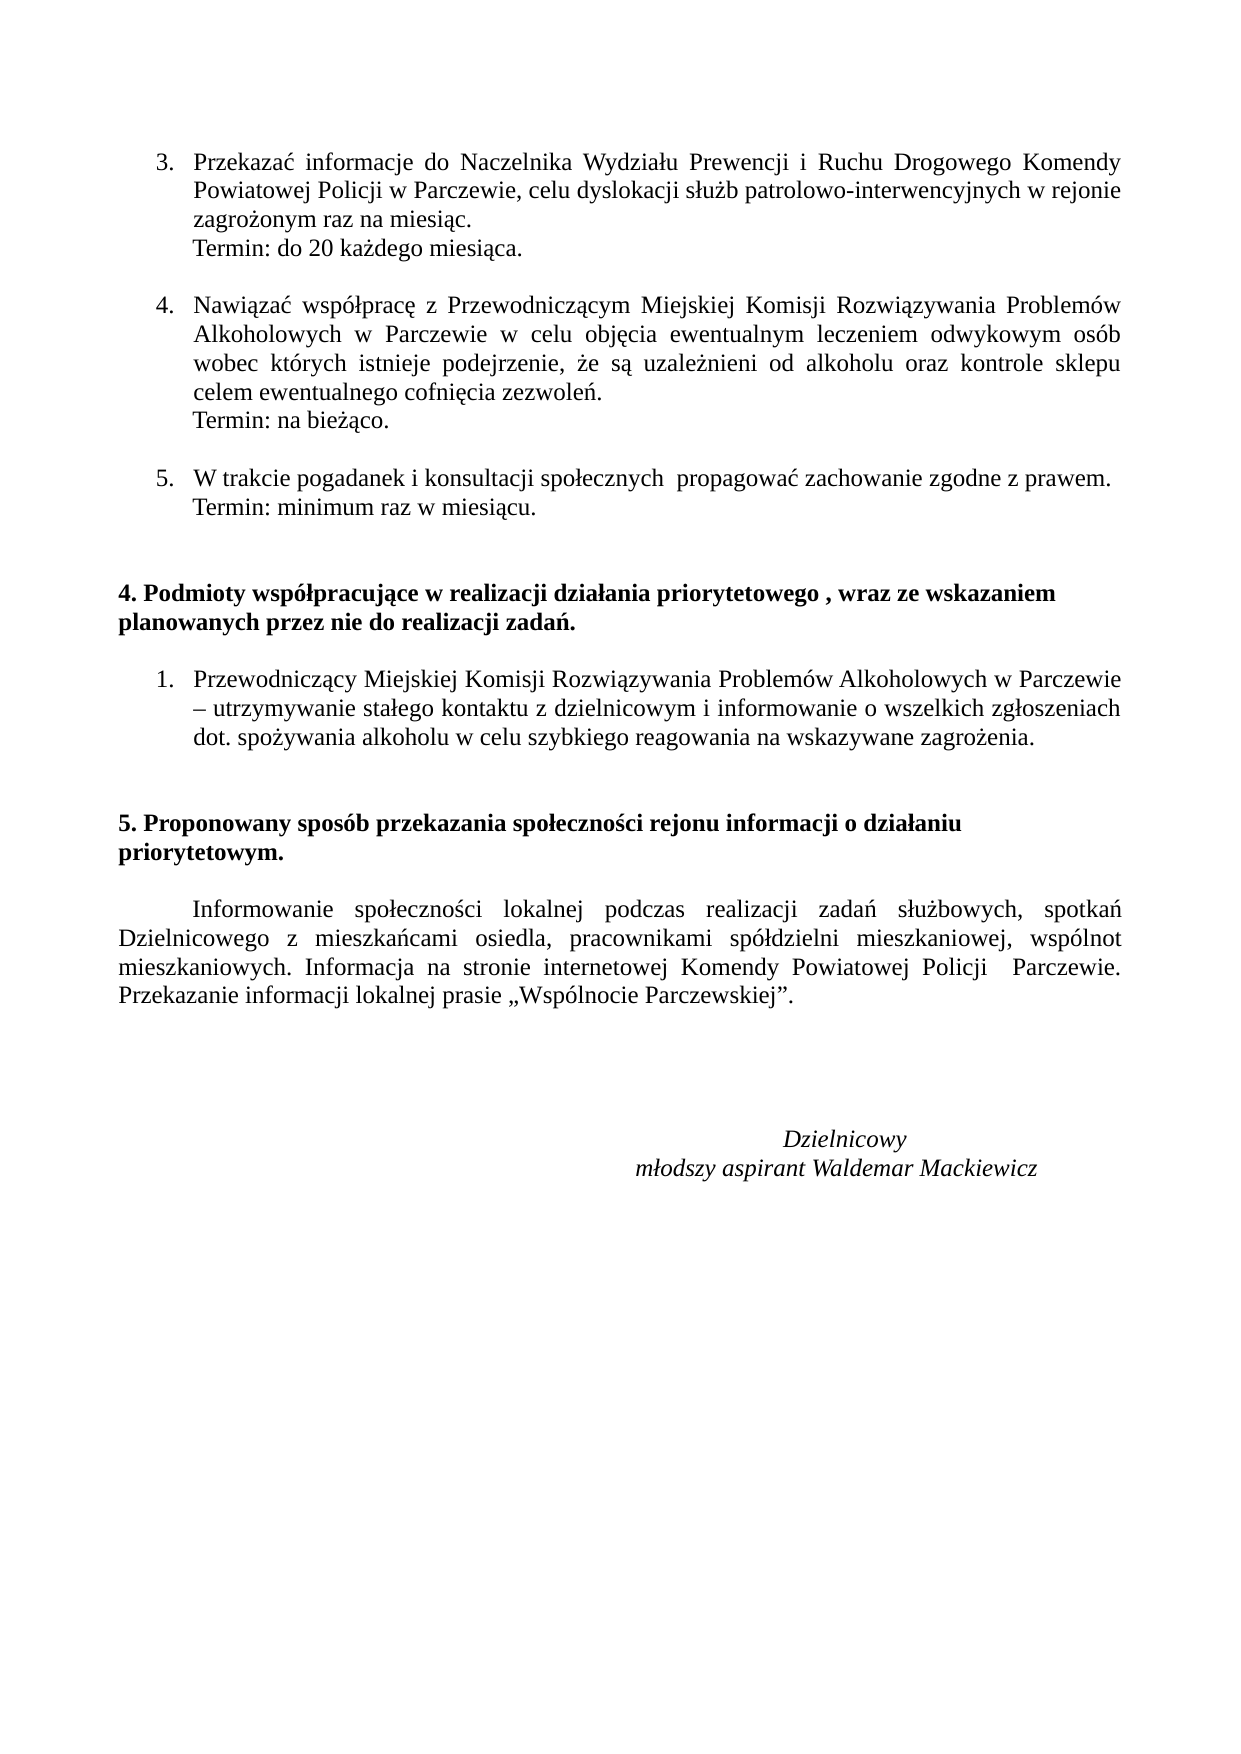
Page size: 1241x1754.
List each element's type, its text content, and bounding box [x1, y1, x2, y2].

text Termin: do 20 każdego miesiąca. [118, 233, 1122, 262]
text młodszy aspirant Waldemar Mackiewicz [561, 1153, 1122, 1182]
list W trakcie pogadanek i konsultacji społecznych propagować zachowanie zgodne z prawem. [156, 463, 1122, 492]
text 4. Podmioty współpracujące w realizacji działania priorytetowego , wraz ze wskazaniem planowanych przez nie do realizacji zadań. [118, 578, 1122, 636]
text Termin: na bieżąco. [118, 406, 1122, 434]
text Termin: minimum raz w miesiącu. [118, 492, 1122, 521]
list Przekazać informacje do Naczelnika Wydziału Prewencji i Ruchu Drogowego Komendy Powiatowej Policji w Parczewie, celu dyslokacji służb patrolowo-interwencyjnych w rejonie zagrożonym raz na miesiąc. [156, 147, 1122, 233]
list Przewodniczący Miejskiej Komisji Rozwiązywania Problemów Alkoholowych w Parczewie – utrzymywanie stałego kontaktu z dzielnicowym i informowanie o wszelkich zgłoszeniach dot. spożywania alkoholu w celu szybkiego reagowania na wskazywane zagrożenia. [156, 664, 1122, 751]
text Informowanie społeczności lokalnej podczas realizacji zadań służbowych, spotkań Dzielnicowego z mieszkańcami osiedla, pracownikami spółdzielni mieszkaniowej, wspólnot mieszkaniowych. Informacja na stronie internetowej Komendy Powiatowej Policji Parczewie. Przekazanie informacji lokalnej prasie „Wspólnocie Parczewskiej”. [118, 894, 1122, 1009]
text 5. Proponowany sposób przekazania społeczności rejonu informacji o działaniu priorytetowym. [118, 808, 1122, 866]
list Nawiązać współpracę z Przewodniczącym Miejskiej Komisji Rozwiązywania Problemów Alkoholowych w Parczewie w celu objęcia ewentualnym leczeniem odwykowym osób wobec których istnieje podejrzenie, że są uzależnieni od alkoholu oraz kontrole sklepu celem ewentualnego cofnięcia zezwoleń. [156, 291, 1122, 406]
text Dzielnicowy [709, 1124, 1122, 1153]
